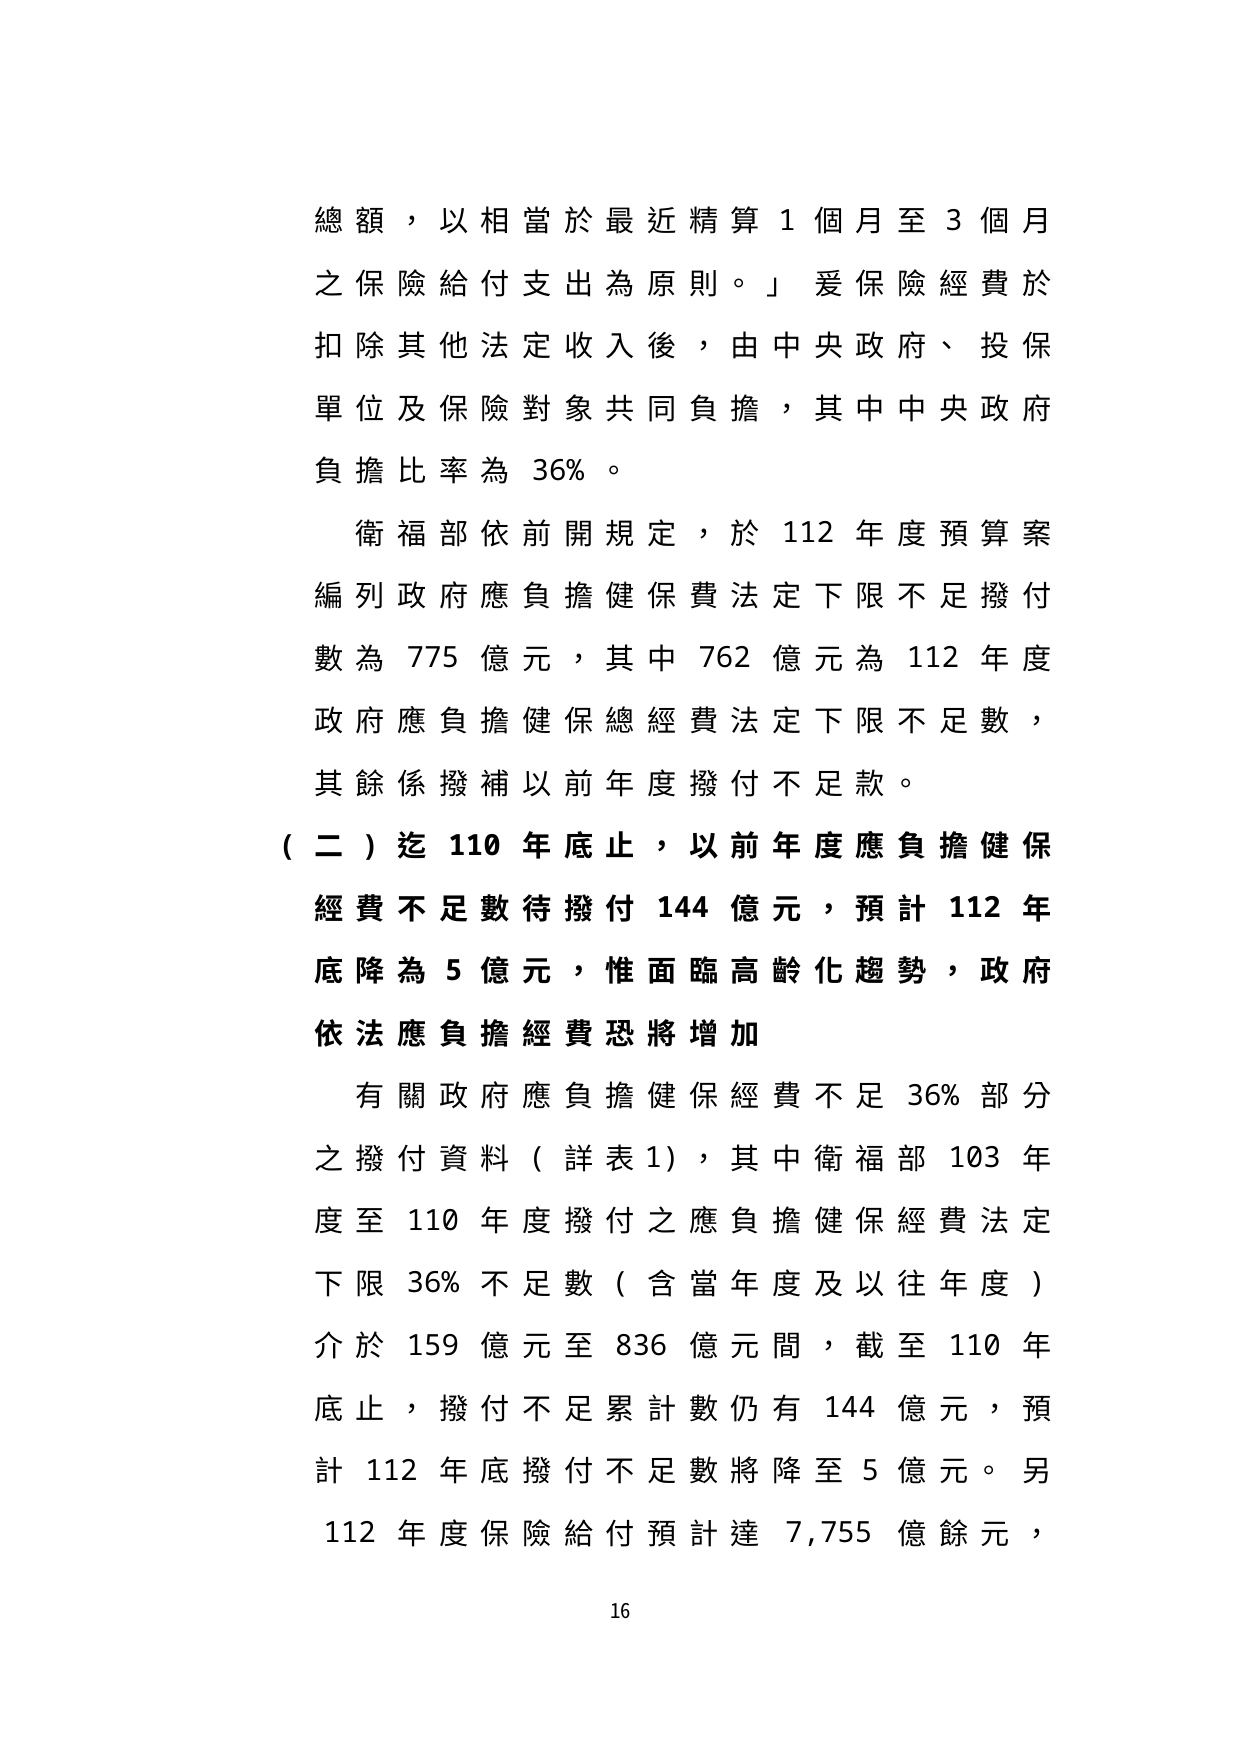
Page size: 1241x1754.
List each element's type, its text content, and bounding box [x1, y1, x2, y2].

text (二)迄110年底止，以前年度應負擔健保經費不足數待撥付144億元，預計112年底降為5億元，惟面臨高齡化趨勢，政府依法應負擔經費恐將增加 [242, 802, 1058, 1052]
text 有關政府應負擔健保經費不足36%部分之撥付資料(詳表1)，其中衛福部103年度至110年度撥付之應負擔健保經費法定下限36%不足數(含當年度及以往年度)介於159億元至836億元間，截至110年底止，撥付不足累計數仍有144億元，預計112年底撥付不足數將降至5億元。另112年度保險給付預計達7,755億餘元， [271, 1052, 1058, 1552]
text 我國自102年1月1日起實施二代健保，依健保法第3條規定：「政府每年度負擔本保險之總經費，不得少於每年度保險經費扣除法定收入後金額之36%。政府依法令規定應編列本保險相關預算之負擔不足每年度保險經費扣除法定收入後金額之36%部分，由主管機關編列預算撥補之。」及第78條規定：「本保險安全準備總額，以相當於最近精算1個月至3個月之保險給付支出為原則。」爰保險經費於扣除其他法定收入後，由中央政府、投保單位及保險對象共同負擔，其中中央政府負擔比率為36%。 [271, 177, 1058, 490]
text 衛福部依前開規定，於112年度預算案編列政府應負擔健保費法定下限不足撥付數為775億元，其中762億元為112年度政府應負擔健保總經費法定下限不足數，其餘係撥補以前年度撥付不足款。 [271, 490, 1058, 802]
